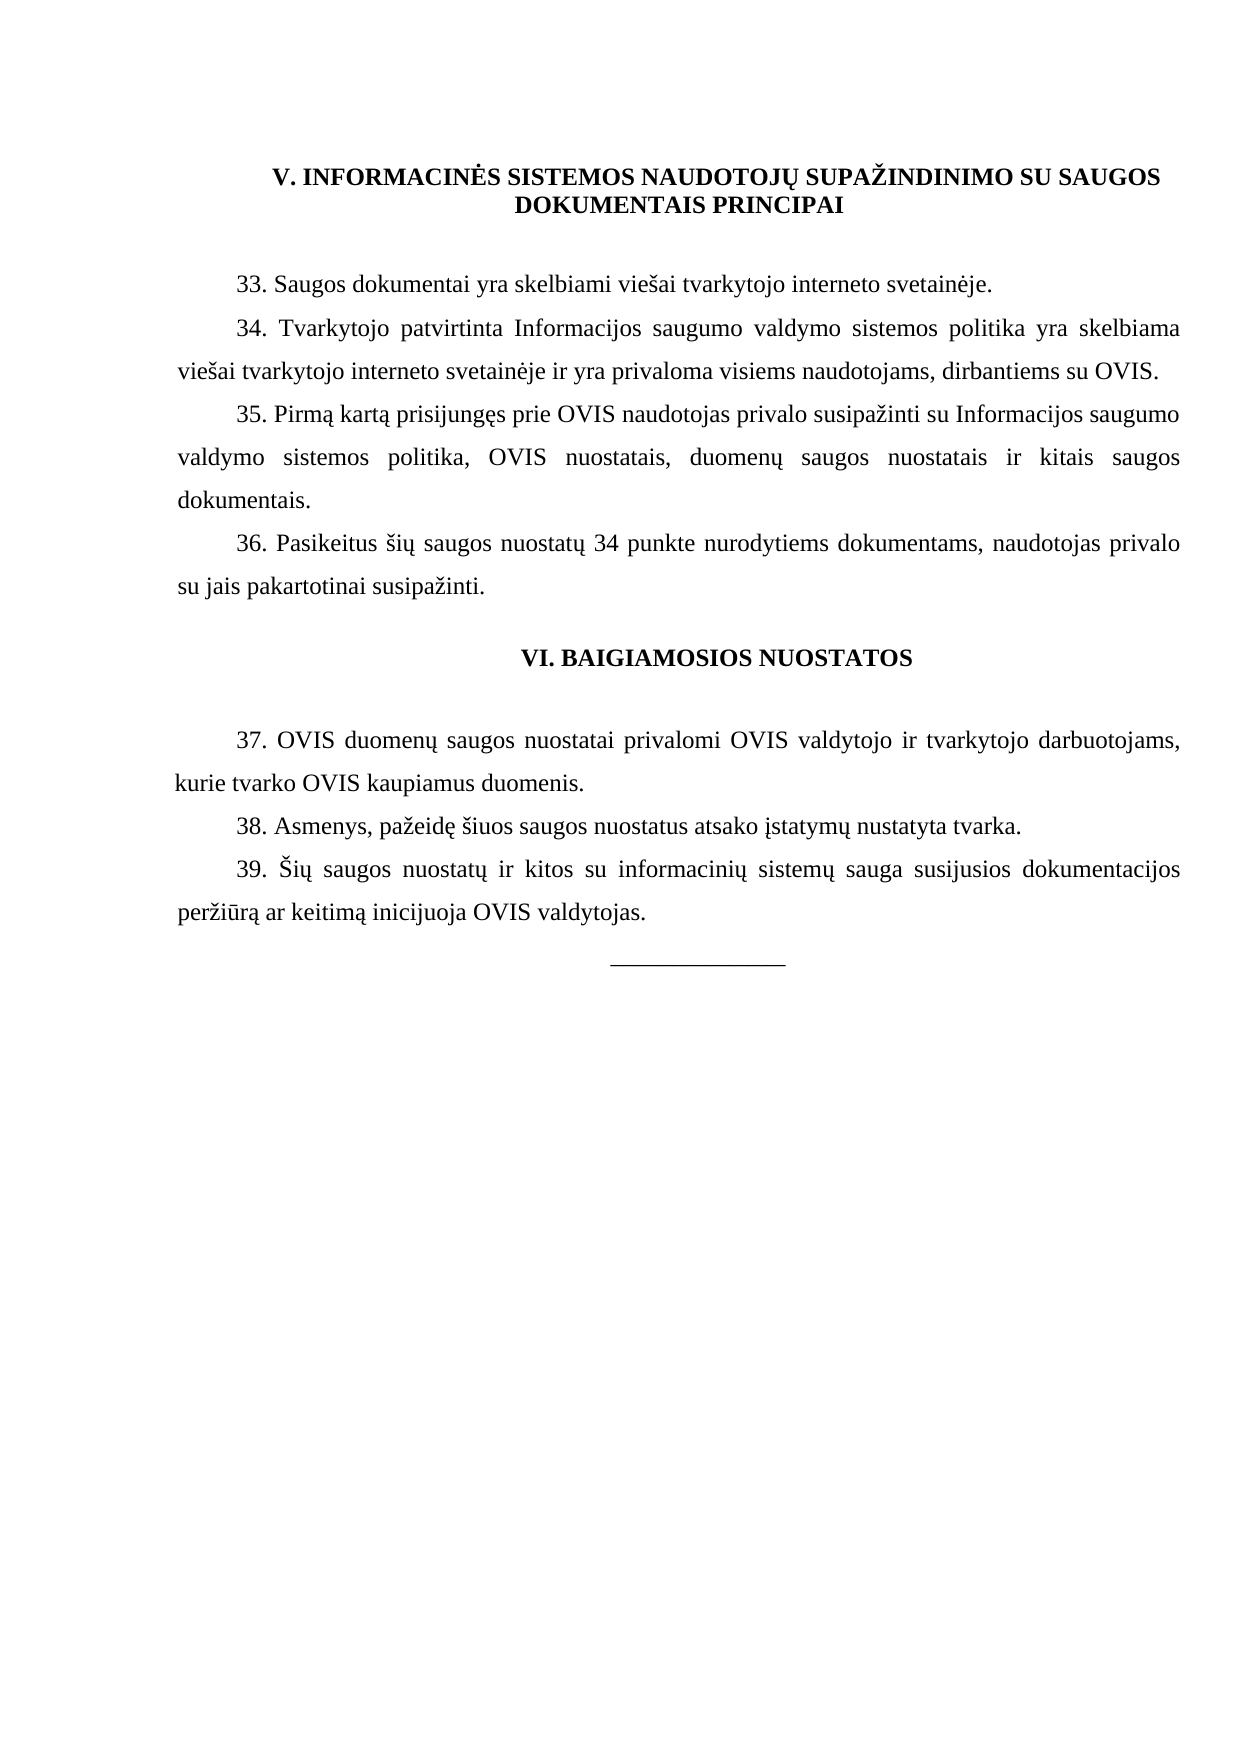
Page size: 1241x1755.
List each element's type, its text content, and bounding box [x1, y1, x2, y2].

text 37. OVIS duomenų saugos nuostatai privalomi OVIS valdytojo ir tvarkytojo darbuotojams, kurie tvarko OVIS kaupiamus duomenis. [174, 725, 1181, 797]
text V. INFORMACINĖS SISTEMOS NAUDOTOJŲ SUPAŽINDINIMO SU SAUGOS DOKUMENTAIS PRINCIPAI [177, 162, 1181, 219]
text 35. Pirmą kartą prisijungęs prie OVIS naudotojas privalo susipažinti su Informacijos saugumo valdymo sistemos politika, OVIS nuostatais, duomenų saugos nuostatais ir kitais saugos dokumentais. [177, 399, 1181, 514]
text 38. Asmenys, pažeidę šiuos saugos nuostatus atsako įstatymų nustatyta tvarka. [177, 811, 1181, 840]
text VI. BAIGIAMOSIOS NUOSTATOS [177, 643, 1181, 672]
text 34. Tvarkytojo patvirtinta Informacijos saugumo valdymo sistemos politika yra skelbiama viešai tvarkytojo interneto svetainėje ir yra privaloma visiems naudotojams, dirbantiems su OVIS. [177, 313, 1181, 384]
text 33. Saugos dokumentai yra skelbiami viešai tvarkytojo interneto svetainėje. [177, 269, 1181, 298]
text 39. Šių saugos nuostatų ir kitos su informacinių sistemų sauga susijusios dokumentacijos peržiūrą ar keitimą inicijuoja OVIS valdytojas. [177, 854, 1181, 926]
text 36. Pasikeitus šių saugos nuostatų 34 punkte nurodytiems dokumentams, naudotojas privalo su jais pakartotinai susipažinti. [177, 528, 1181, 600]
text ______________ [214, 941, 1181, 969]
